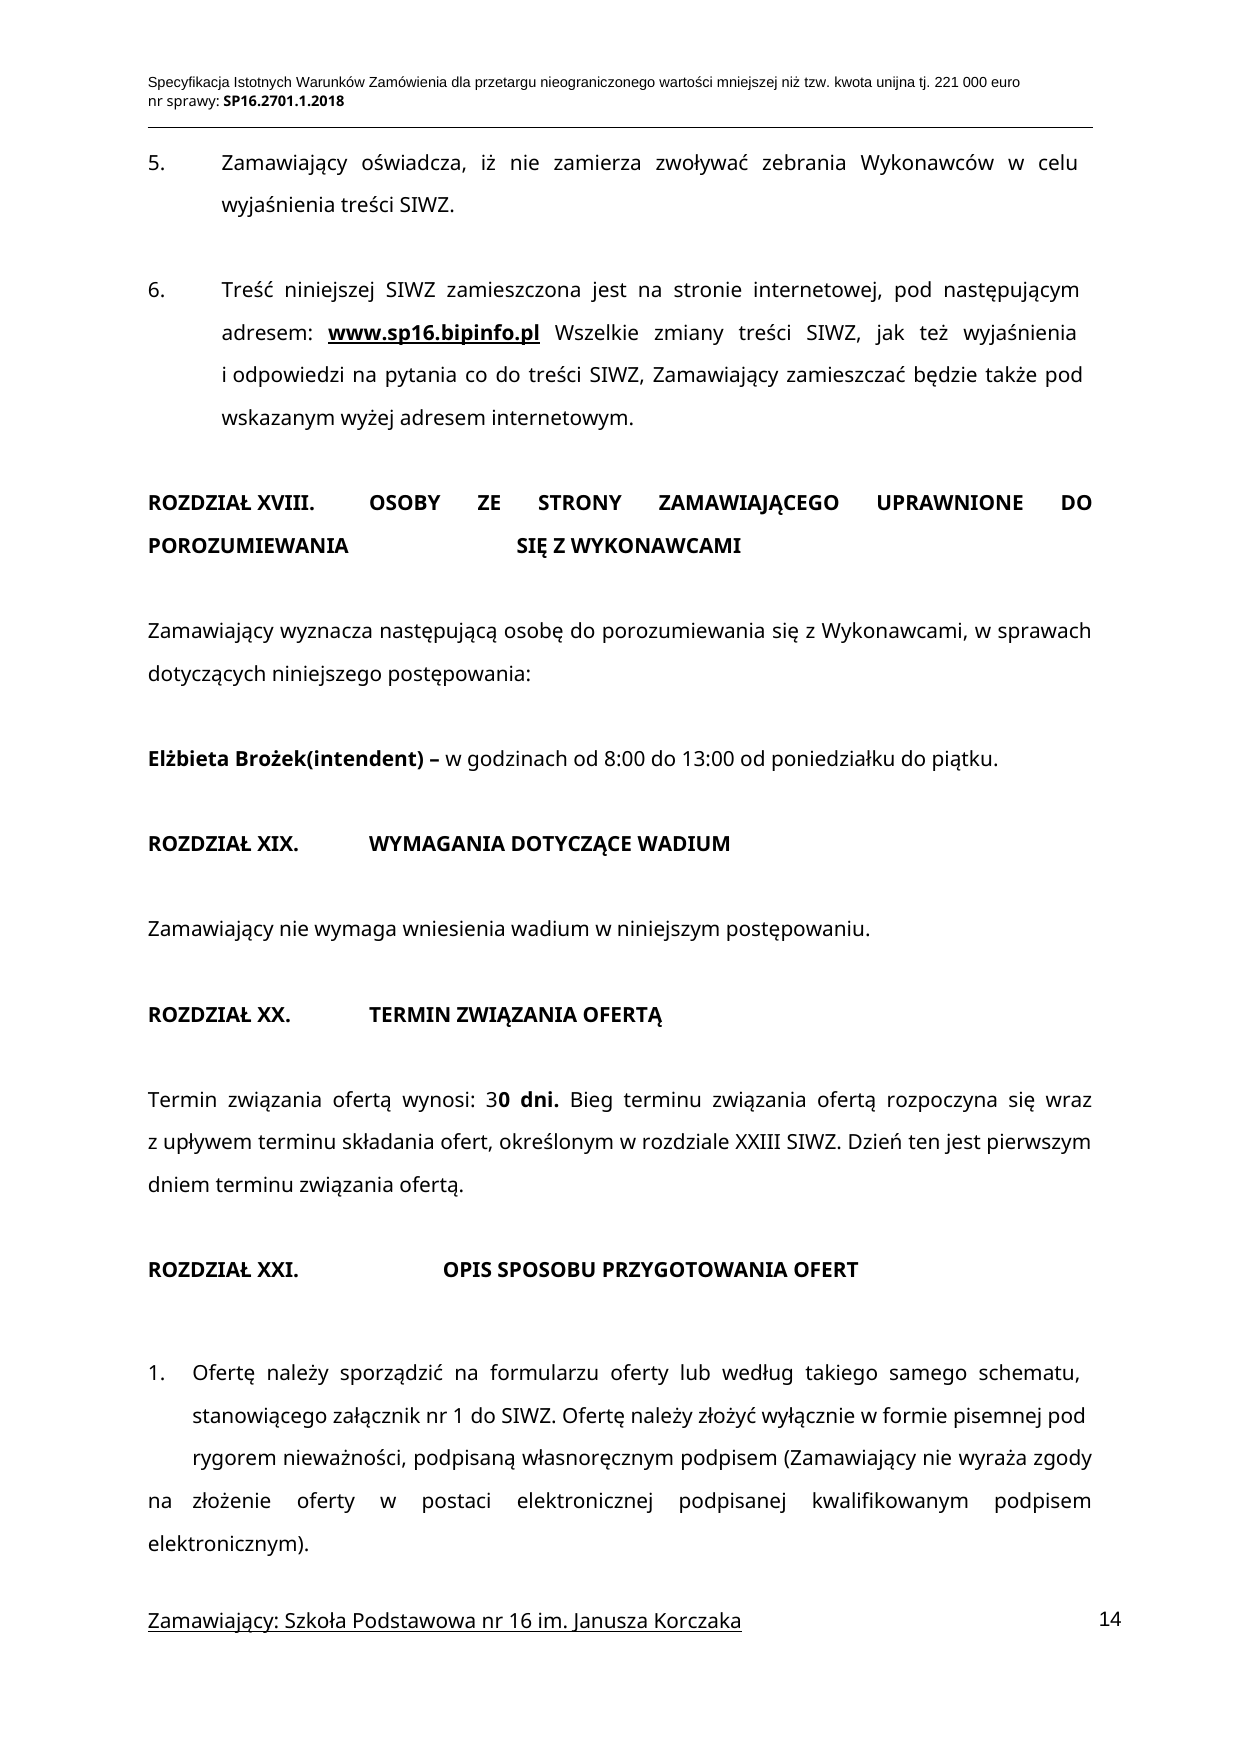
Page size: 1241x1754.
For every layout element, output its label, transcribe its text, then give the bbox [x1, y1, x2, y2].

text Termin związania ofertą wynosi: 30 dni. Bieg terminu związania ofertą rozpoczyna się wraz z upływem terminu składania ofert, określonym w rozdziale XXIII SIWZ. Dzień ten jest pierwszym dniem terminu związania ofertą. [148, 1085, 1093, 1198]
text 6. Treść niniejszej SIWZ zamieszczona jest na stronie internetowej, pod następującym adresem: www.sp16.bipinfo.pl Wszelkie zmiany treści SIWZ, jak też wyjaśnienia i odpowiedzi na pytania co do treści SIWZ, Zamawiający zamieszczać będzie także pod wskazanym wyżej adresem internetowym. [148, 275, 1093, 432]
text ROZDZIAŁ XX. TERMIN ZWIĄZANIA OFERTĄ [148, 1000, 1093, 1028]
text ROZDZIAŁ XIX. WYMAGANIA DOTYCZĄCE WADIUM [148, 829, 1093, 858]
text ROZDZIAŁ XVIII. OSOBY ZE STRONY ZAMAWIAJĄCEGO UPRAWNIONE DO POROZUMIEWANIA SIĘ Z WYKONAWCAMI [148, 488, 1093, 559]
text Zamawiający nie wymaga wniesienia wadium w niniejszym postępowaniu. [148, 914, 1093, 943]
text 1. Ofertę należy sporządzić na formularzu oferty lub według takiego samego schematu, stanowiącego załącznik nr 1 do SIWZ. Ofertę należy złożyć wyłącznie w formie pisemnej pod rygorem nieważności, podpisaną własnoręcznym podpisem (Zamawiający nie wyraża zgody na złożenie oferty w postaci elektronicznej podpisanej kwalifikowanym podpisem elektronicznym). [148, 1358, 1093, 1557]
text 5. Zamawiający oświadcza, iż nie zamierza zwoływać zebrania Wykonawców w celu wyjaśnienia treści SIWZ. [148, 148, 1093, 219]
text ROZDZIAŁ XXI. OPIS SPOSOBU PRZYGOTOWANIA OFERT [148, 1255, 1093, 1284]
text Zamawiający wyznacza następującą osobę do porozumiewania się z Wykonawcami, w sprawach dotyczących niniejszego postępowania: [148, 616, 1093, 687]
text Elżbieta Brożek(intendent) – w godzinach od 8:00 do 13:00 od poniedziałku do piątku. [148, 744, 1093, 772]
